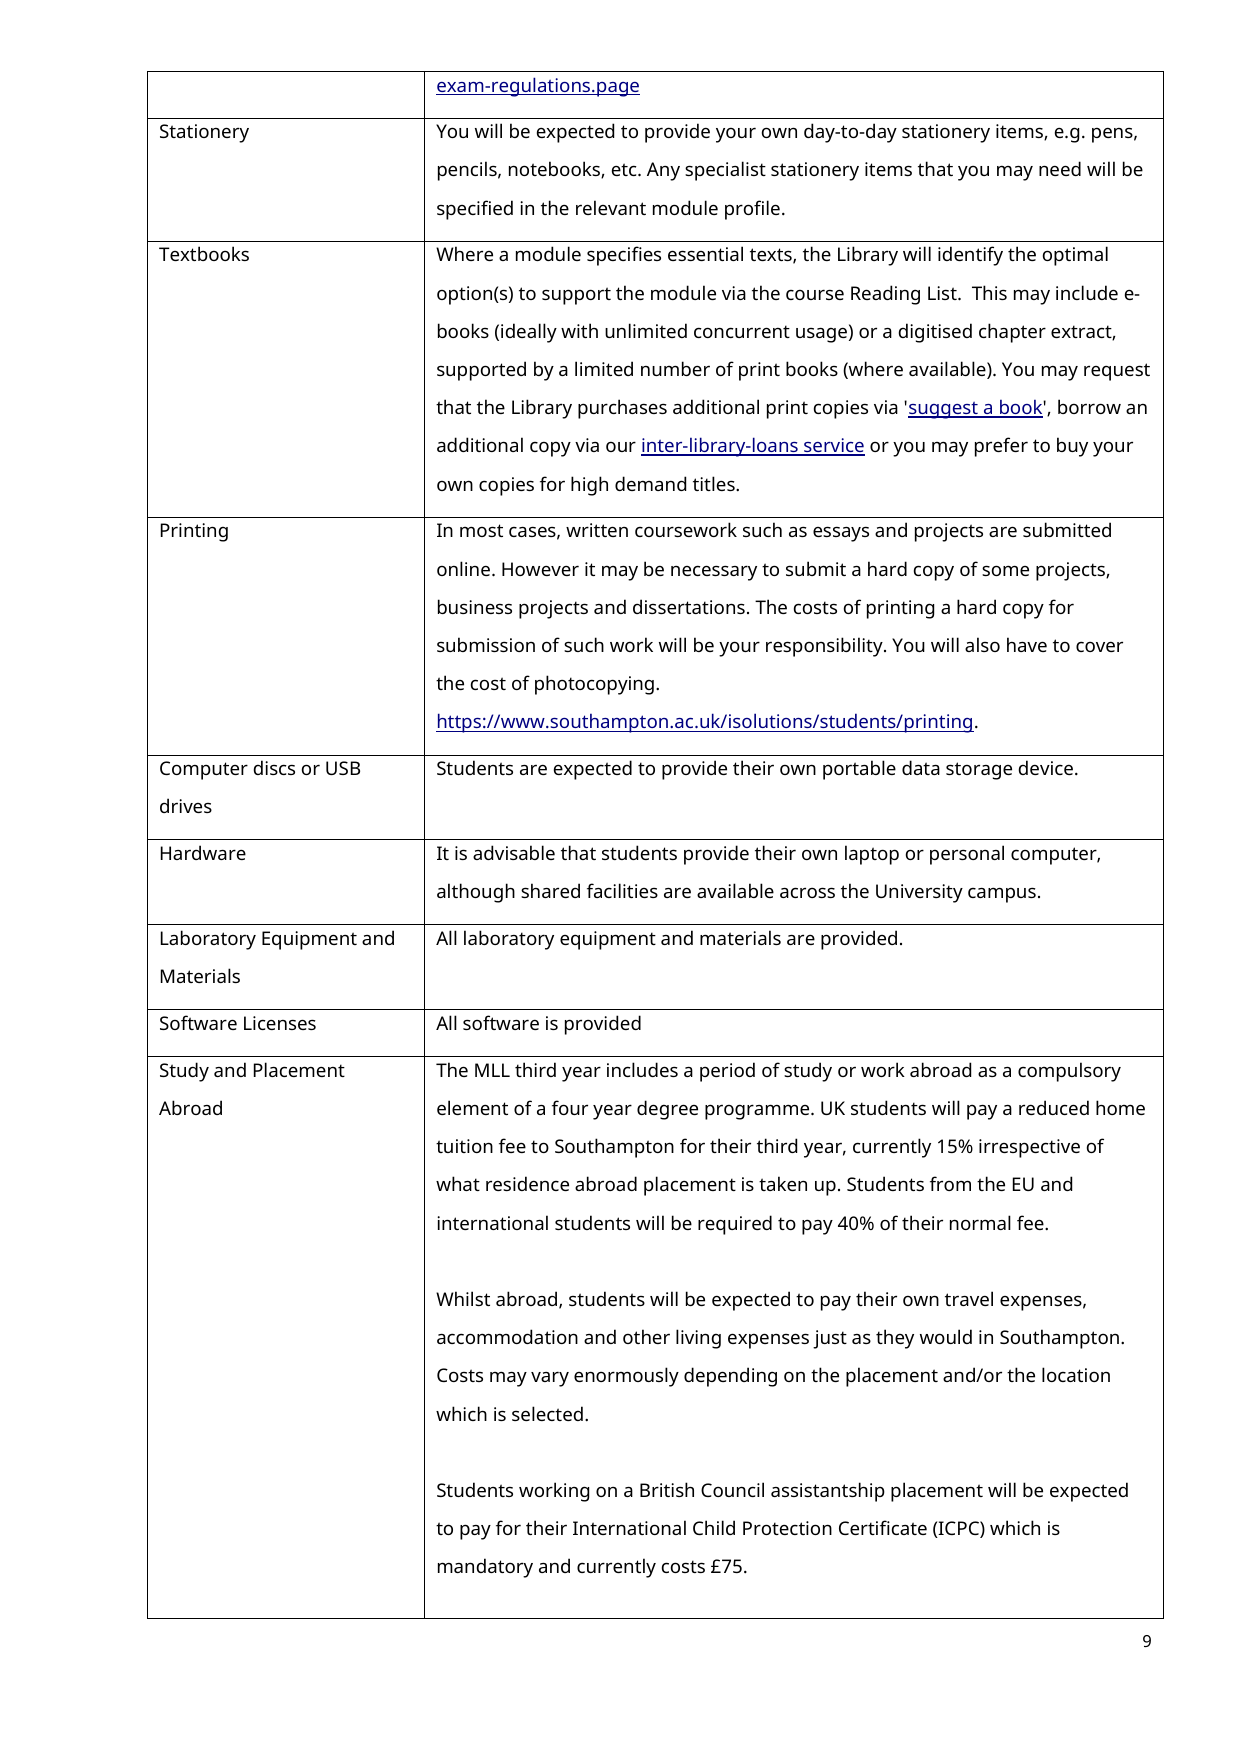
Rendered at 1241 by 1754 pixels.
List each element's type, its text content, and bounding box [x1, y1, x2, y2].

table_cell Where a module specifies essential texts, the Library will identify the optimal option(s) to support the module via the course Reading List. This may include e-books (ideally with unlimited concurrent usage) or a digitised chapter extract, supported by a limited number of print books (where available). You may request that the Library purchases additional print copies via 'suggest a book', borrow an additional copy via our inter-library-loans service or you may prefer to buy your own copies for high demand titles. [425, 242, 1163, 517]
table_cell In most cases, written coursework such as essays and projects are submitted online. However it may be necessary to submit a hard copy of some projects, business projects and dissertations. The costs of printing a hard copy for submission of such work will be your responsibility. You will also have to cover the cost of photocopying. https://www.southampton.ac.uk/isolutions/students/printing. [425, 518, 1163, 754]
table_cell It is advisable that students provide their own laptop or personal computer, although shared facilities are available across the University campus. [425, 840, 1163, 924]
table_cell Study and Placement Abroad [148, 1057, 424, 1618]
table_cell Computer discs or USB drives [148, 756, 424, 839]
table_cell All laboratory equipment and materials are provided. [425, 925, 1163, 1009]
table_cell exam-regulations.page [425, 72, 1163, 117]
table_cell Hardware [148, 840, 424, 924]
table_cell Textbooks [148, 242, 424, 517]
table_cell All software is provided [425, 1010, 1163, 1056]
table_cell [148, 72, 424, 117]
table_cell Students are expected to provide their own portable data storage device. [425, 756, 1163, 839]
table_cell Printing [148, 518, 424, 754]
table_cell The MLL third year includes a period of study or work abroad as a compulsory element of a four year degree programme. UK students will pay a reduced home tuition fee to Southampton for their third year, currently 15% irrespective of what residence abroad placement is taken up. Students from the EU and international students will be required to pay 40% of their normal fee. Whilst abroad, students will be expected to pay their own travel expenses, accommodation and other living expenses just as they would in Southampton. Costs may vary enormously depending on the placement and/or the location which is selected. Students working on a British Council assistantship placement will be expected to pay for their International Child Protection Certificate (ICPC) which is mandatory and currently costs £75. [425, 1057, 1163, 1618]
table_cell Stationery [148, 119, 424, 241]
table_cell Software Licenses [148, 1010, 424, 1056]
table_cell Laboratory Equipment and Materials [148, 925, 424, 1009]
table_cell You will be expected to provide your own day-to-day stationery items, e.g. pens, pencils, notebooks, etc. Any specialist stationery items that you may need will be specified in the relevant module profile. [425, 119, 1163, 241]
